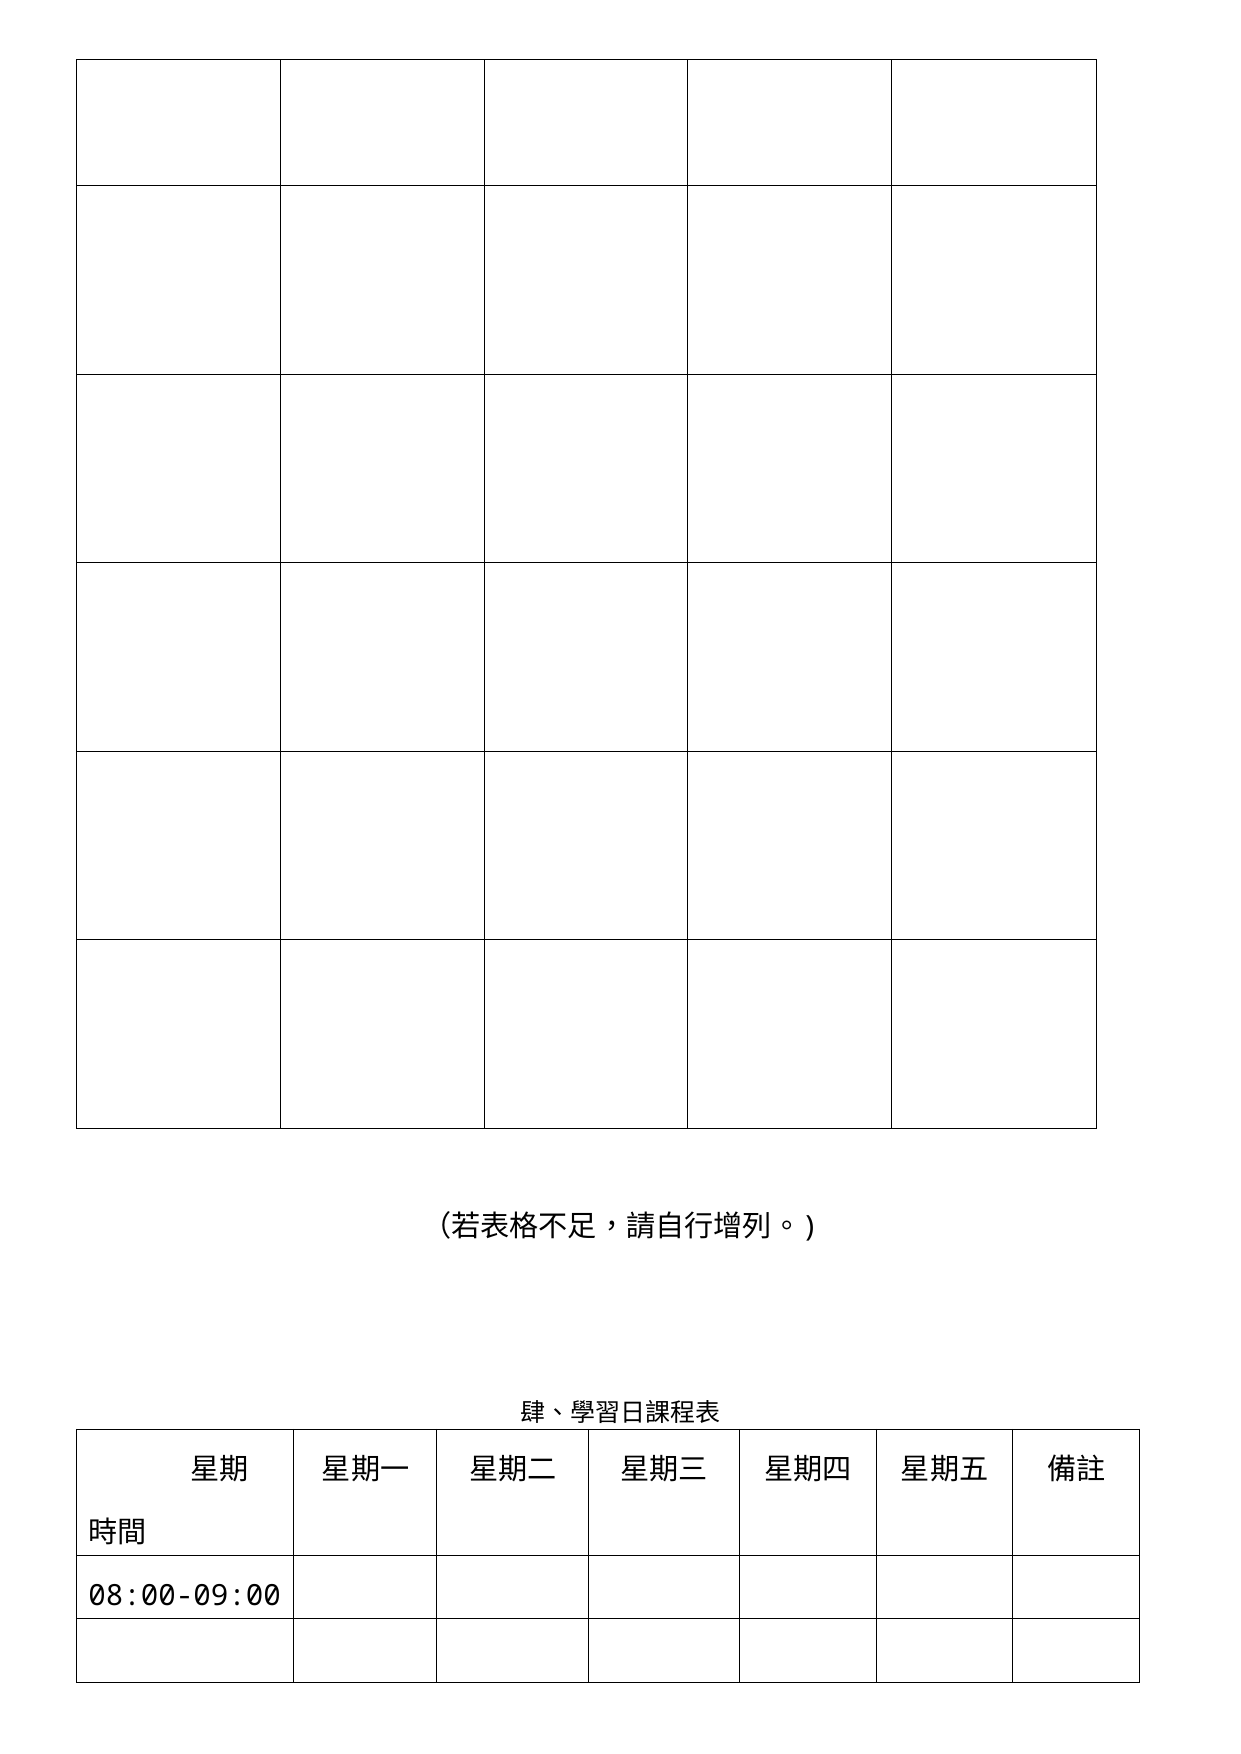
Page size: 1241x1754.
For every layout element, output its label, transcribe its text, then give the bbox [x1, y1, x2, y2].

table_cell [281, 563, 484, 751]
table_cell [281, 60, 484, 185]
table_cell [589, 1619, 739, 1682]
table_cell [77, 563, 280, 751]
table_cell 08:00-09:00 [77, 1556, 293, 1618]
table_cell [294, 1619, 436, 1682]
table_cell [77, 940, 280, 1128]
table_cell [437, 1619, 588, 1682]
table_cell [892, 375, 1096, 562]
text （若表格不足，請自行增列。) [89, 1203, 1152, 1245]
table_cell [281, 375, 484, 562]
table_cell [1013, 1619, 1139, 1682]
table_cell [740, 1556, 876, 1618]
table_cell [688, 940, 891, 1128]
table_cell [485, 752, 687, 939]
table_cell [892, 60, 1096, 185]
table_cell [688, 60, 891, 185]
table_cell [485, 375, 687, 562]
table_cell [877, 1556, 1012, 1618]
table_cell [589, 1556, 739, 1618]
table_cell [437, 1556, 588, 1618]
table_cell [688, 752, 891, 939]
table_cell [485, 563, 687, 751]
table_header 星期 時間 [77, 1430, 293, 1555]
table_cell [892, 186, 1096, 374]
table_cell [1013, 1556, 1139, 1618]
table_cell [892, 752, 1096, 939]
table_cell [281, 940, 484, 1128]
table_cell [77, 60, 280, 185]
table_cell [485, 186, 687, 374]
table_cell [77, 1619, 293, 1682]
table_cell [688, 375, 891, 562]
table_cell [281, 186, 484, 374]
table_cell [688, 186, 891, 374]
table_cell [77, 752, 280, 939]
table_cell [740, 1619, 876, 1682]
table_cell [892, 940, 1096, 1128]
table_cell [77, 375, 280, 562]
text 肆、學習日課程表 [89, 1392, 1152, 1429]
table_cell [688, 563, 891, 751]
table_cell [877, 1619, 1012, 1682]
table_cell [892, 563, 1096, 751]
table_cell [281, 752, 484, 939]
table_header 星期五 [877, 1430, 1012, 1555]
table_cell [77, 186, 280, 374]
table_header 星期二 [437, 1430, 588, 1555]
table_cell [294, 1556, 436, 1618]
table_header 備註 [1013, 1430, 1139, 1555]
table_cell [485, 60, 687, 185]
table_cell [485, 940, 687, 1128]
table_header 星期三 [589, 1430, 739, 1555]
table_header 星期一 [294, 1430, 436, 1555]
table_header 星期四 [740, 1430, 876, 1555]
